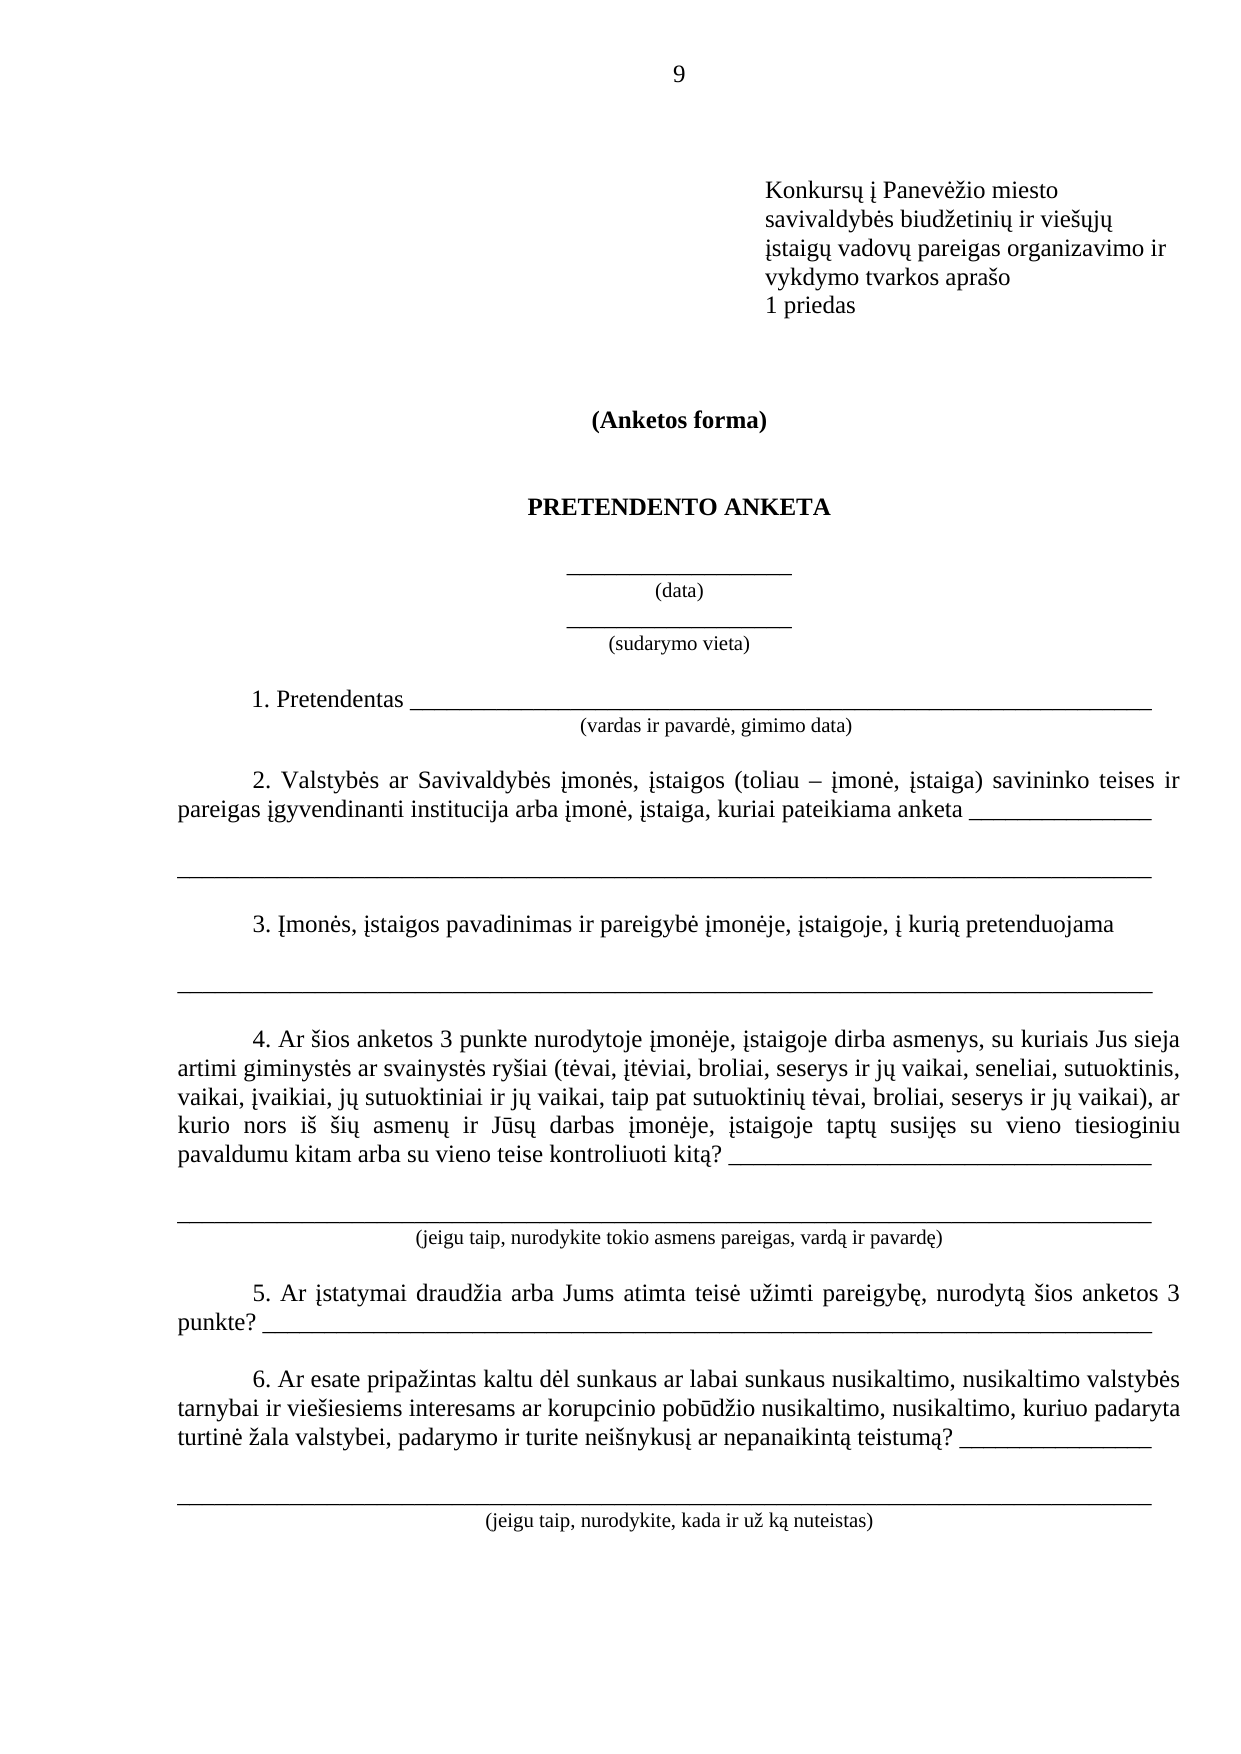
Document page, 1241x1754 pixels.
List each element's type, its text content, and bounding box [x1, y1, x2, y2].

text (jeigu taip, nurodykite tokio asmens pareigas, vardą ir pavardę) [177, 1225, 1181, 1249]
text (Anketos forma) [177, 406, 1181, 434]
text (vardas ir pavardė, gimimo data) [177, 712, 1181, 737]
text 4. Ar šios anketos 3 punkte nurodytoje įmonėje, įstaigoje dirba asmenys, su kuriais Jus sieja artimi giminystės ar svainystės ryšiai (tėvai, įtėviai, broliai, seserys ir jų vaikai, seneliai, sutuoktinis, vaikai, įvaikiai, jų sutuoktiniai ir jų vaikai, taip pat sutuoktinių tėvai, broliai, seserys ir jų vaikai), ar kurio nors iš šių asmenų ir Jūsų darbas įmonėje, įstaigoje taptų susijęs su vieno tiesioginiu pavaldumu kitam arba su vieno teise kontroliuoti kitą? [177, 1024, 1181, 1168]
text 2. Valstybės ar Savivaldybės įmonės, įstaigos (toliau – įmonė, įstaiga) savininko teises ir pareigas įgyvendinanti institucija arba įmonė, įstaiga, kuriai pateikiama anketa [177, 765, 1181, 823]
text (sudarymo vieta) [177, 631, 1181, 655]
text (jeigu taip, nurodykite, kada ir už ką nuteistas) [177, 1508, 1181, 1532]
text 5. Ar įstatymai draudžia arba Jums atimta teisė užimti pareigybę, nurodytą šios anketos 3 punkte? [177, 1278, 1181, 1336]
text PRETENDENTO ANKETA [177, 492, 1181, 521]
text 3. Įmonės, įstaigos pavadinimas ir pareigybė įmonėje, įstaigoje, į kurią pretenduojama [177, 909, 1181, 938]
text 1. Pretendentas [177, 684, 1181, 712]
text 1 priedas [765, 291, 1181, 319]
text 6. Ar esate pripažintas kaltu dėl sunkaus ar labai sunkaus nusikaltimo, nusikaltimo valstybės tarnybai ir viešiesiems interesams ar korupcinio pobūdžio nusikaltimo, nusikaltimo, kuriuo padaryta turtinė žala valstybei, padarymo ir turite neišnykusį ar nepanaikintą teistumą? [177, 1364, 1181, 1451]
text Konkursų į Panevėžio miesto savivaldybės biudžetinių ir viešųjų įstaigų vadovų pareigas organizavimo ir vykdymo tvarkos aprašo [765, 176, 1181, 291]
text __________________ [177, 602, 1181, 631]
text (data) [177, 578, 1181, 602]
text ______________________________________________________________________________ [177, 967, 1181, 995]
text __________________ [177, 549, 1181, 578]
